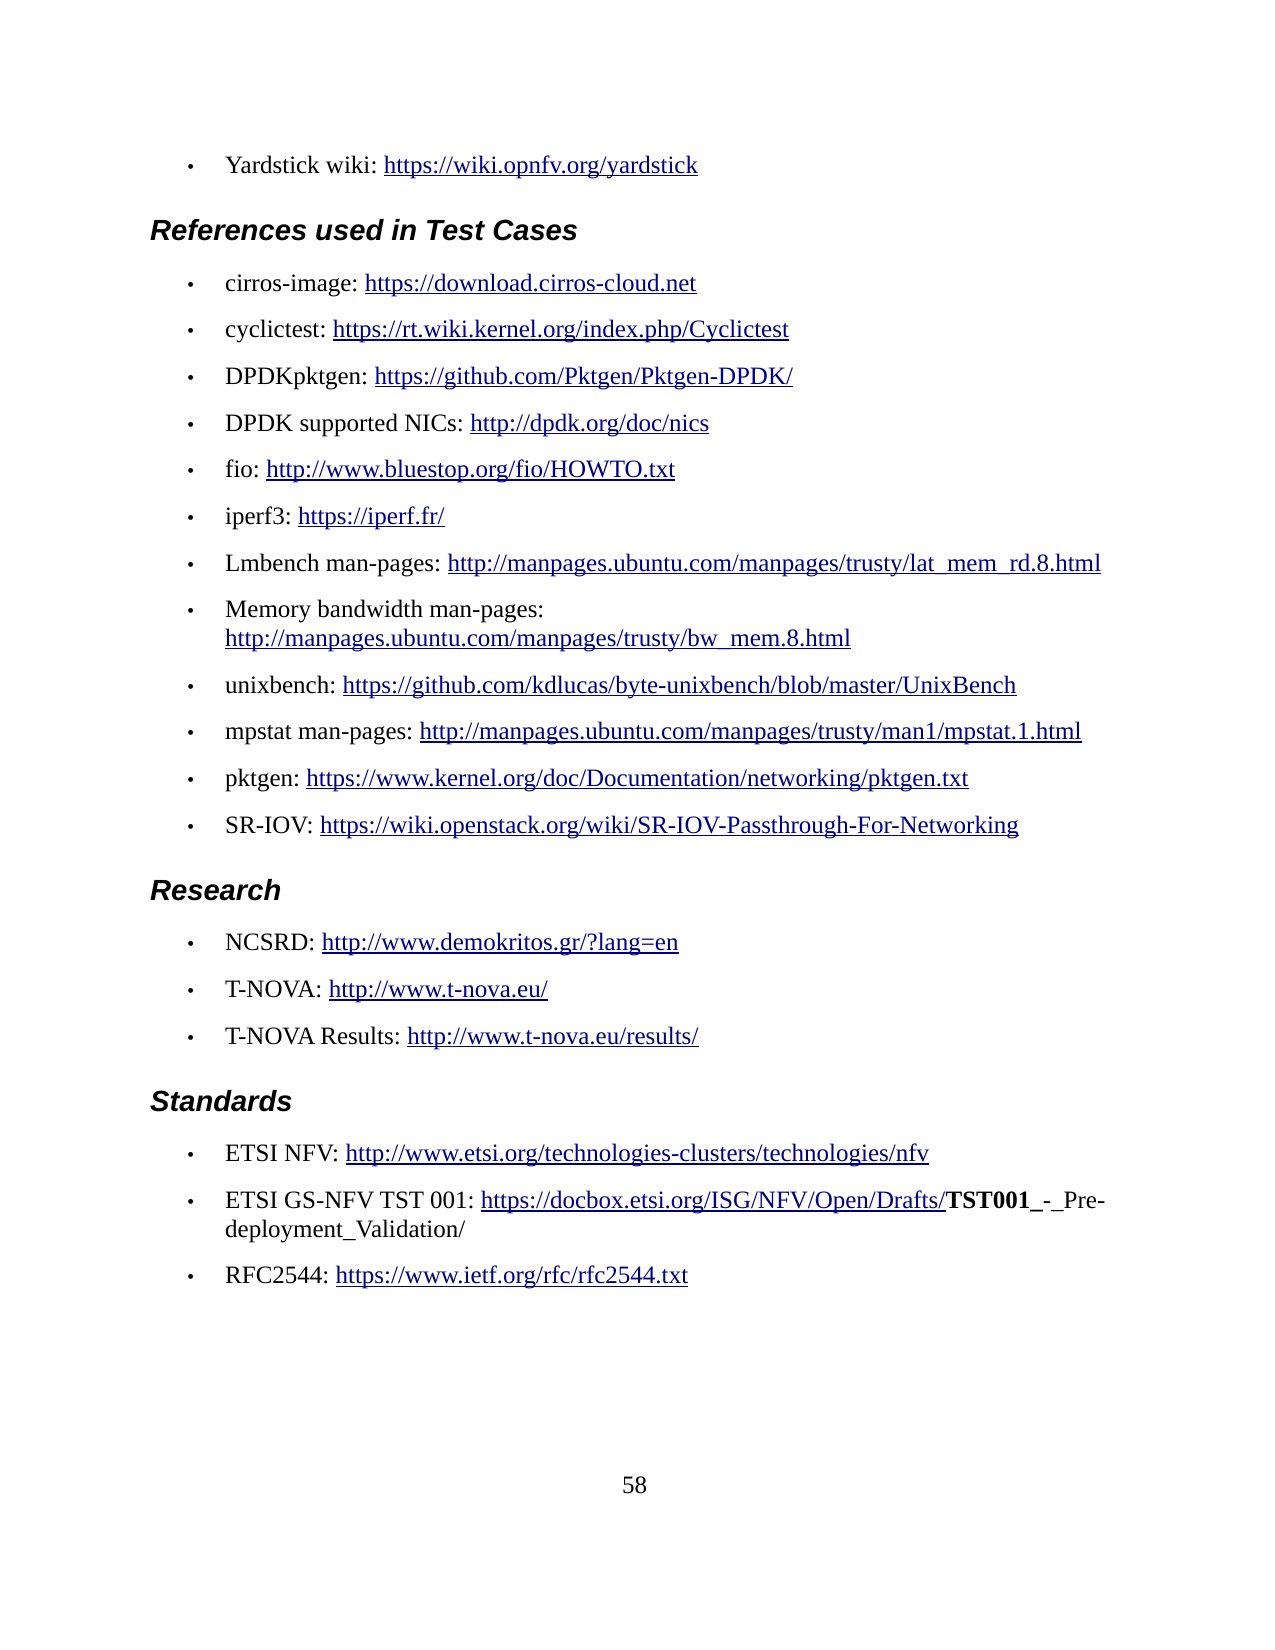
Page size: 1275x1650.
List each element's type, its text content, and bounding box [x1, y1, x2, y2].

list T-NOVA: http://www.t-nova.eu/ [187, 974, 1125, 1003]
list DPDKpktgen: https://github.com/Pktgen/Pktgen-DPDK/ [187, 361, 1125, 390]
list pktgen: https://www.kernel.org/doc/Documentation/networking/pktgen.txt [187, 763, 1125, 792]
list ETSI GS-NFV TST 001: https://docbox.etsi.org/ISG/NFV/Open/Drafts/TST001_-_Pre-deployment_Validation/ [187, 1185, 1125, 1243]
list NCSRD: http://www.demokritos.gr/?lang=en [187, 927, 1125, 956]
list iperf3: https://iperf.fr/ [187, 501, 1125, 530]
list mpstat man-pages: http://manpages.ubuntu.com/manpages/trusty/man1/mpstat.1.html [187, 716, 1125, 745]
list Memory bandwidth man-pages: http://manpages.ubuntu.com/manpages/trusty/bw_mem.8.html [187, 594, 1125, 652]
list RFC2544: https://www.ietf.org/rfc/rfc2544.txt [187, 1261, 1125, 1289]
list T-NOVA Results: http://www.t-nova.eu/results/ [187, 1021, 1125, 1049]
list fio: http://www.bluestop.org/fio/HOWTO.txt [187, 454, 1125, 483]
list cyclictest: https://rt.wiki.kernel.org/index.php/Cyclictest [187, 314, 1125, 343]
list unixbench: https://github.com/kdlucas/byte-unixbench/blob/master/UnixBench [187, 670, 1125, 698]
subtitle Research [150, 872, 1125, 906]
list Lmbench man-pages: http://manpages.ubuntu.com/manpages/trusty/lat_mem_rd.8.html [187, 548, 1125, 576]
subtitle References used in Test Cases [150, 213, 1125, 246]
list DPDK supported NICs: http://dpdk.org/doc/nics [187, 408, 1125, 436]
list cirros-image: https://download.cirros-cloud.net [187, 268, 1125, 296]
subtitle Standards [150, 1083, 1125, 1117]
list Yardstick wiki: https://wiki.opnfv.org/yardstick [187, 150, 1125, 179]
list ETSI NFV: http://www.etsi.org/technologies-clusters/technologies/nfv [187, 1138, 1125, 1167]
list SR-IOV: https://wiki.openstack.org/wiki/SR-IOV-Passthrough-For-Networking [187, 810, 1125, 838]
